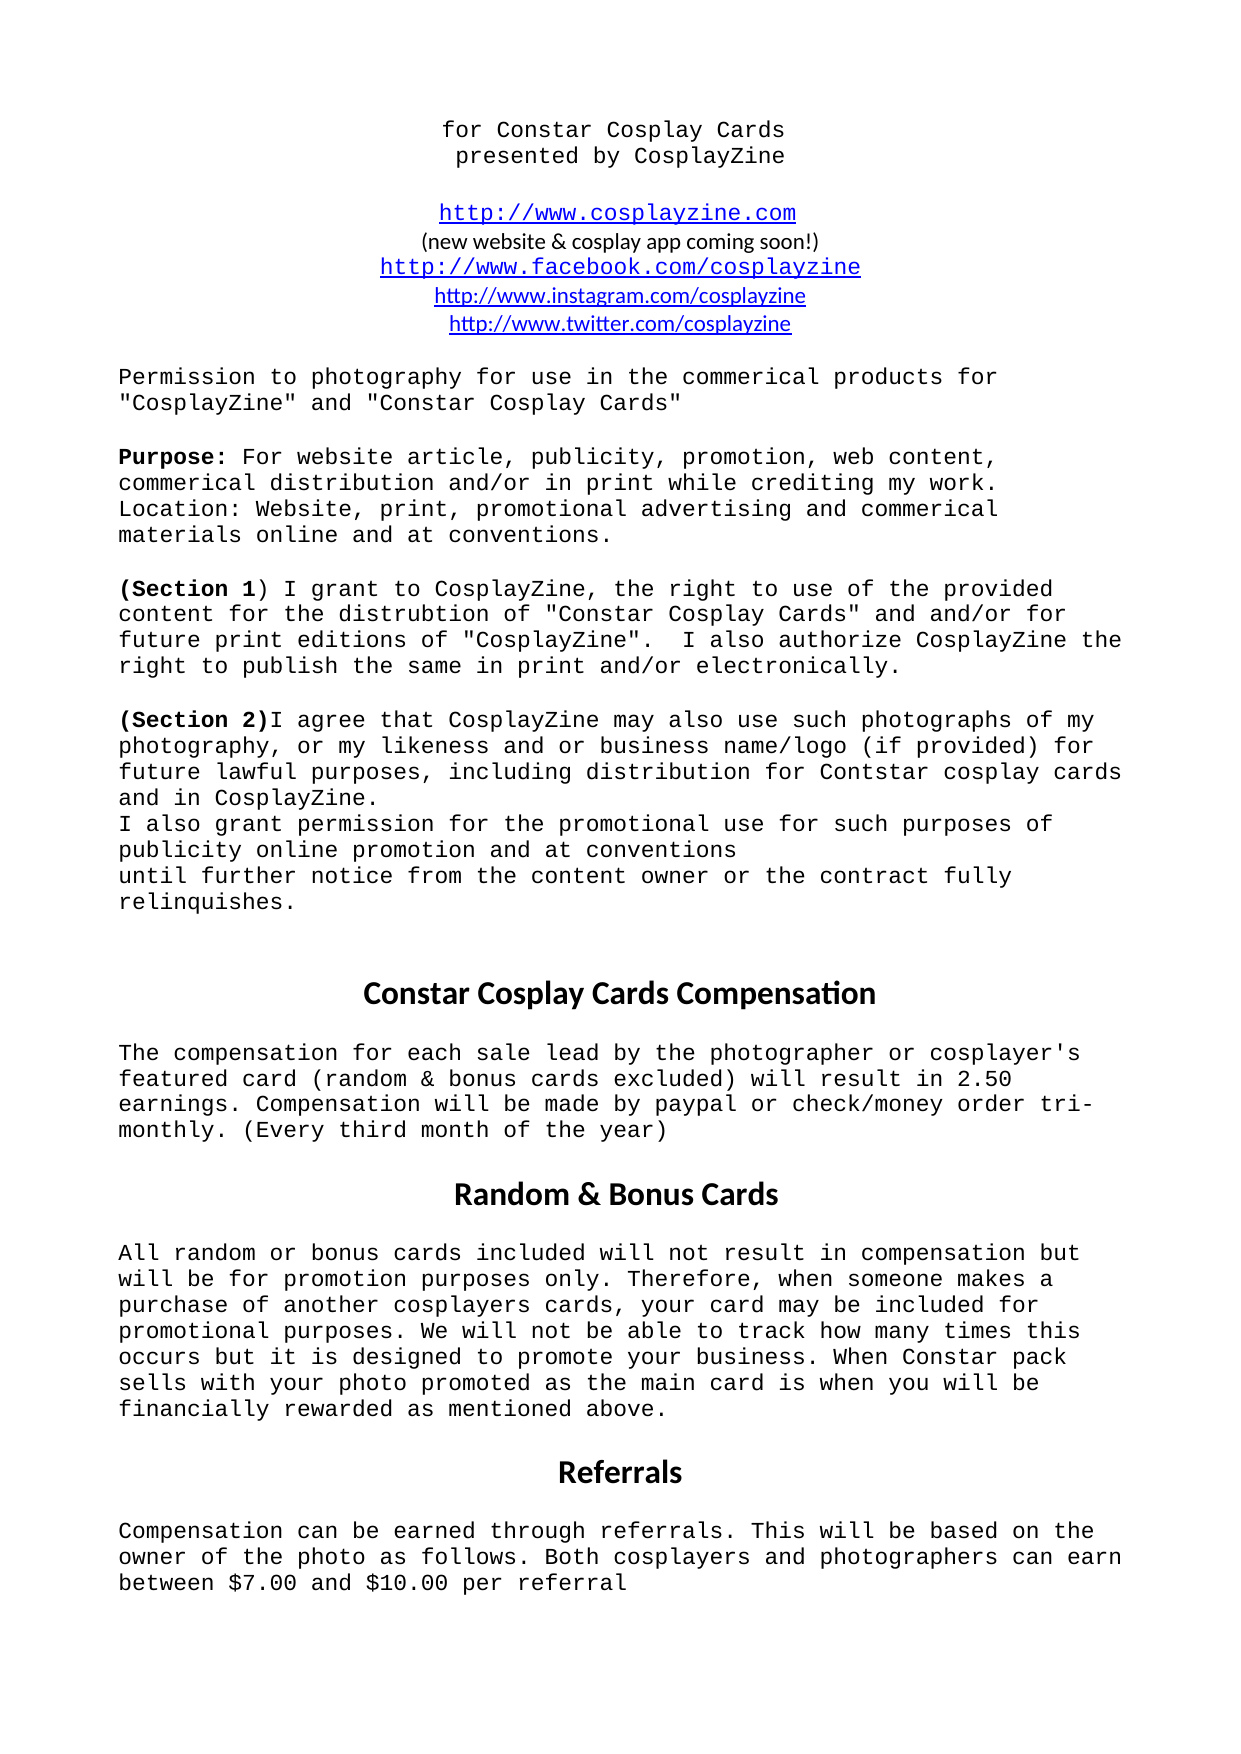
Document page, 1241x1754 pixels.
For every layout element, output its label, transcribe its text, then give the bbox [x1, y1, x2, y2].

text (new website & cosplay app coming soon!) [118, 227, 1122, 255]
text Random & Bonus Cards [118, 1173, 1122, 1213]
text http://www.twitter.com/cosplayzine [118, 309, 1122, 337]
text The compensation for each sale lead by the photographer or cosplayer's featured card (random & bonus cards excluded) will result in 2.50 earnings. Compensation will be made by paypal or check/money order tri-monthly. (Every third month of the year) [118, 1041, 1122, 1145]
text presented by CosplayZine [118, 144, 1122, 170]
text (Section 2)I agree that CosplayZine may also use such photographs of my photography, or my likeness and or business name/logo (if provided) for future lawful purposes, including distribution for Contstar cosplay cards and in CosplayZine. [118, 709, 1122, 812]
text Compensation can be earned through referrals. This will be based on the owner of the photo as follows. Both cosplayers and photographers can earn between $7.00 and $10.00 per referral [118, 1520, 1122, 1598]
text I also grant permission for the promotional use for such purposes of publicity online promotion and at conventions [118, 812, 1122, 864]
text until further notice from the content owner or the contract fully relinquishes. [118, 864, 1122, 916]
text http://www.cosplayzine.com [118, 198, 1122, 227]
text http://www.instagram.com/cosplayzine [118, 281, 1122, 309]
text (Section 1) I grant to CosplayZine, the right to use of the provided content for the distrubtion of "Constar Cosplay Cards" and and/or for future print editions of "CosplayZine". I also authorize CosplayZine the right to publish the same in print and/or electronically. [118, 577, 1122, 681]
text http://www.facebook.com/cosplayzine [118, 255, 1122, 281]
text for Constar Cosplay Cards [118, 118, 1122, 144]
text All random or bonus cards included will not result in compensation but will be for promotion purposes only. Therefore, when someone makes a purchase of another cosplayers cards, your card may be included for promotional purposes. We will not be able to track how many times this occurs but it is designed to promote your business. When Constar pack sells with your photo promoted as the main card is when you will be financially rewarded as mentioned above. [118, 1241, 1122, 1423]
text Permission to photography for use in the commerical products for "CosplayZine" and "Constar Cosplay Cards" [118, 365, 1122, 417]
text Purpose: For website article, publicity, promotion, web content, commerical distribution and/or in print while crediting my work. [118, 445, 1122, 497]
text Location: Website, print, promotional advertising and commerical materials online and at conventions. [118, 497, 1122, 549]
text Referrals [118, 1451, 1122, 1492]
text Constar Cosplay Cards Compensation [118, 972, 1122, 1013]
